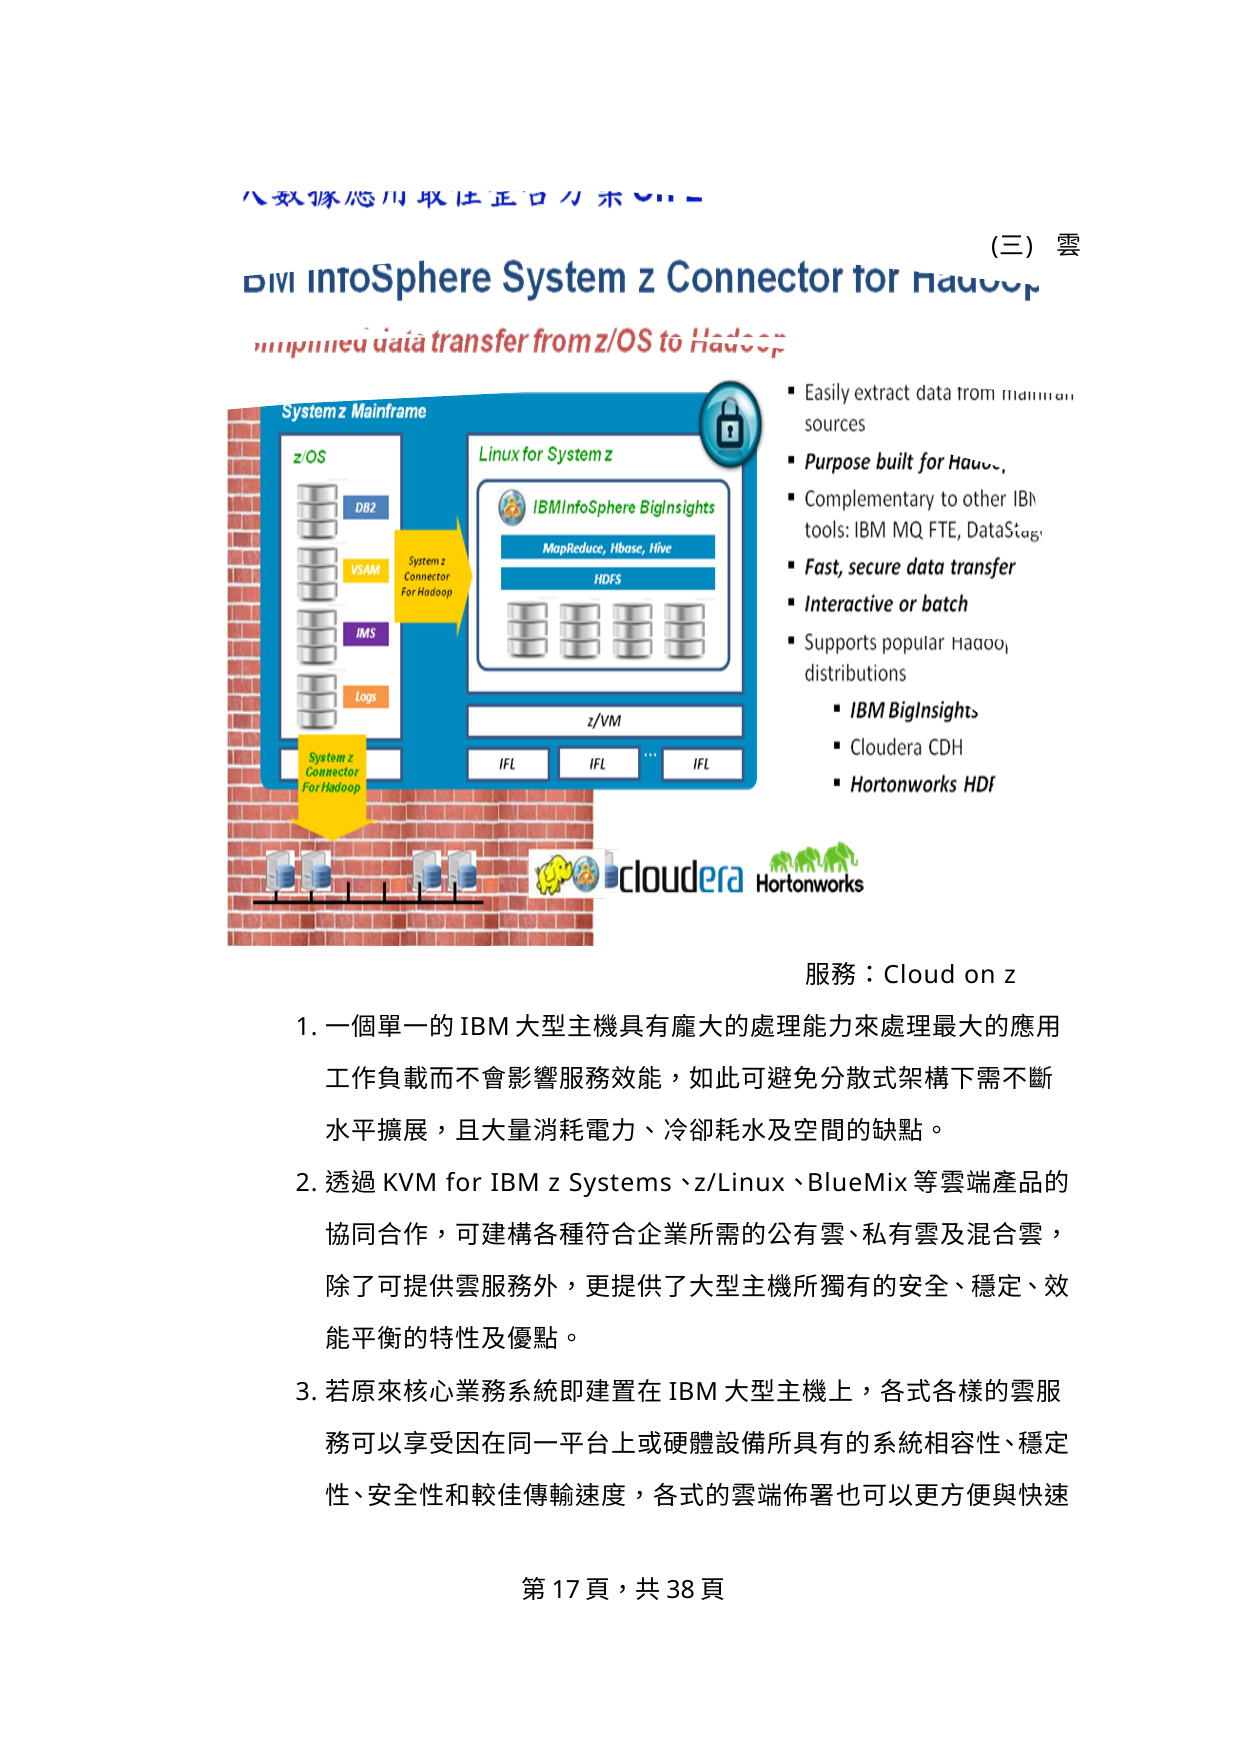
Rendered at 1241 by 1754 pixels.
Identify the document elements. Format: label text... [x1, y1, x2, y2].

list z13完全支援Linux及OpenStack，可執行高達8000台虛擬機器，平均每核心超過50台，是建立私有雲及混合雲架構的理想選擇，和x86的雲端環境相比，三年總體建置成本少32%，而和公有雲相比，三年總體建置成本少60%。z13還可結合IBM MobileFirst行動基礎架構軟體及MobileFirst Protect，以進一步提升手機存取的速度及裝置安全性。 [325, 1173, 1069, 1485]
list 透過KVM for IBM z Systems、z/Linux、BlueMix等雲端產品的協同合作，可建構各種符合企業所需的公有雲、私有雲及混合雲，除了可提供雲服務外，更提供了大型主機所獨有的安全、穩定、效能平衡的特性及優點。 [295, 287, 1069, 496]
list 若原來核心業務系統即建置在IBM大型主機上，各式各樣的雲服務可以享受因在同一平台上或硬體設備所具有的系統相容性、穩定性、安全性和較佳傳輸速度，各式的雲端佈署也可以更方便與快速。 [295, 496, 1069, 652]
list z13是IBM投資10億美元，結合包含密碼學加密在內的500多項專利，所開發出來的新款大型主機，可為各種規模的行動交易提供即時加密防護。 [325, 704, 1069, 860]
list z13一天內可處理25億筆交易，相當於每天交易量都是Cyber Monday的100倍，配合IBM首度加入大型主機的SPSS預測式分析，可為所有交易提供即時分析，以便執行詐欺偵測等任務。z13也支援Hadoop，可支援非結構化分析，並藉由加入DB2 BLU for Linux，提升DB2資料庫的記憶體內（in-memory）分析速度。 [325, 860, 1069, 1173]
list 一個單一的IBM大型主機具有龐大的處理能力來處理最大的應用工作負載而不會影響服務效能，如此可避免分散式架構下需不斷水平擴展，且大量消耗電力、冷卻耗水及空間的缺點。 [295, 131, 1069, 287]
list 新的z硬體： [295, 652, 1069, 704]
